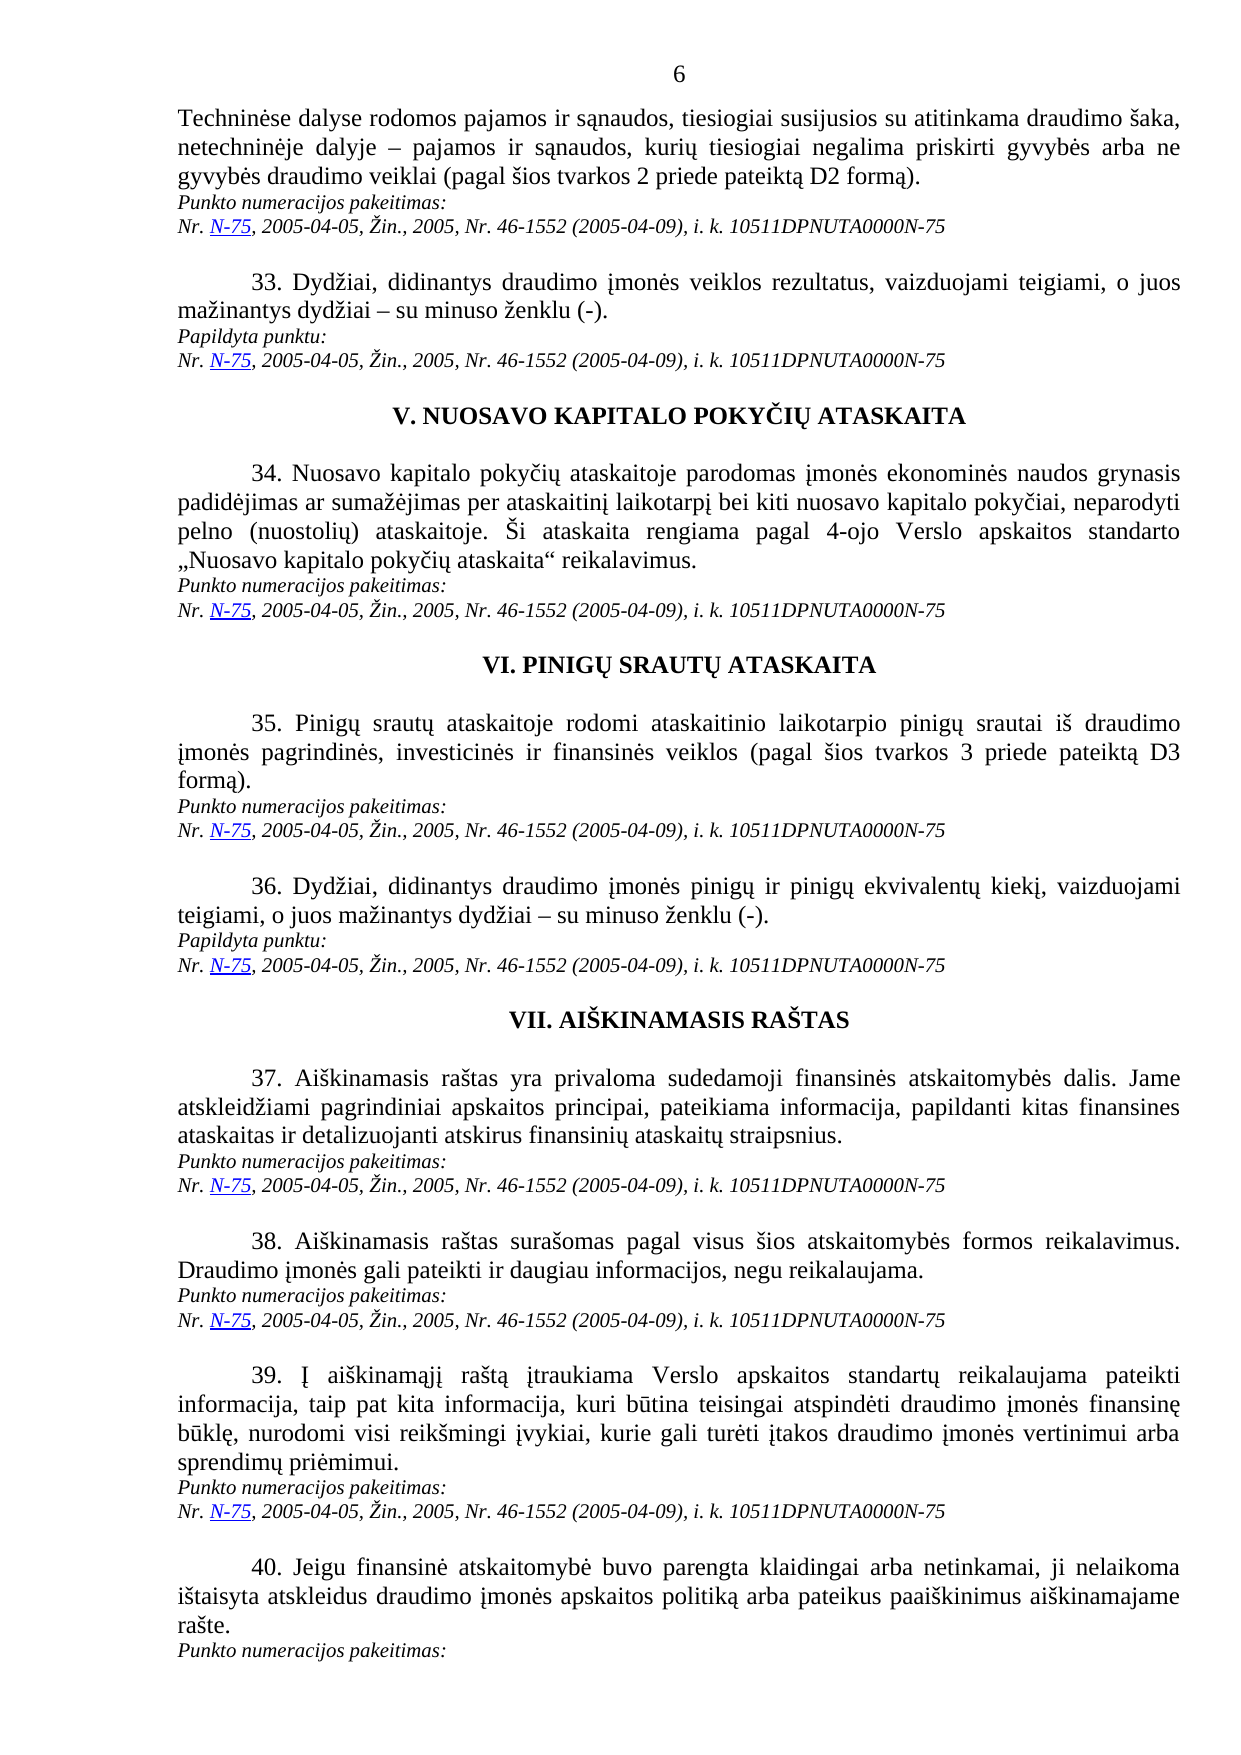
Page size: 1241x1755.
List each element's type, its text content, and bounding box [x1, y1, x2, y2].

text Punkto numeracijos pakeitimas: [177, 573, 1181, 597]
text Papildyta punktu: [177, 324, 1181, 348]
text Nr. N-75, 2005-04-05, Žin., 2005, Nr. 46-1552 (2005-04-09), i. k. 10511DPNUTA0000N-75 [177, 1307, 1181, 1332]
text Nr. N-75, 2005-04-05, Žin., 2005, Nr. 46-1552 (2005-04-09), i. k. 10511DPNUTA0000N-75 [177, 952, 1181, 977]
text Punkto numeracijos pakeitimas: [177, 1638, 1181, 1662]
text Nr. N-75, 2005-04-05, Žin., 2005, Nr. 46-1552 (2005-04-09), i. k. 10511DPNUTA0000N-75 [177, 1499, 1181, 1523]
text VII. AIŠKINAMASIS RAŠTAS [177, 1005, 1181, 1034]
text Nr. N-75, 2005-04-05, Žin., 2005, Nr. 46-1552 (2005-04-09), i. k. 10511DPNUTA0000N-75 [177, 214, 1181, 238]
text Nr. N-75, 2005-04-05, Žin., 2005, Nr. 46-1552 (2005-04-09), i. k. 10511DPNUTA0000N-75 [177, 1173, 1181, 1197]
text Techninėse dalyse rodomos pajamos ir sąnaudos, tiesiogiai susijusios su atitinkama draudimo šaka, netechninėje dalyje – pajamos ir sąnaudos, kurių tiesiogiai negalima priskirti gyvybės arba ne gyvybės draudimo veiklai (pagal šios tvarkos 2 priede pateiktą D2 formą). [177, 103, 1181, 190]
text Punkto numeracijos pakeitimas: [177, 794, 1181, 818]
text Punkto numeracijos pakeitimas: [177, 1149, 1181, 1173]
text Punkto numeracijos pakeitimas: [177, 190, 1181, 214]
text 35. Pinigų srautų ataskaitoje rodomi ataskaitinio laikotarpio pinigų srautai iš draudimo įmonės pagrindinės, investicinės ir finansinės veiklos (pagal šios tvarkos 3 priede pateiktą D3 formą). [177, 708, 1181, 794]
text 38. Aiškinamasis raštas surašomas pagal visus šios atskaitomybės formos reikalavimus. Draudimo įmonės gali pateikti ir daugiau informacijos, negu reikalaujama. [177, 1226, 1181, 1283]
text Papildyta punktu: [177, 928, 1181, 952]
text 40. Jeigu finansinė atskaitomybė buvo parengta klaidingai arba netinkamai, ji nelaikoma ištaisyta atskleidus draudimo įmonės apskaitos politiką arba pateikus paaiškinimus aiškinamajame rašte. [177, 1552, 1181, 1638]
text VI. PINIGŲ SRAUTŲ ATASKAITA [177, 650, 1181, 679]
text 39. Į aiškinamąjį raštą įtraukiama Verslo apskaitos standartų reikalaujama pateikti informacija, taip pat kita informacija, kuri būtina teisingai atspindėti draudimo įmonės finansinę būklę, nurodomi visi reikšmingi įvykiai, kurie gali turėti įtakos draudimo įmonės vertinimui arba sprendimų priėmimui. [177, 1360, 1181, 1475]
text Nr. N-75, 2005-04-05, Žin., 2005, Nr. 46-1552 (2005-04-09), i. k. 10511DPNUTA0000N-75 [177, 597, 1181, 622]
text V. NUOSAVO KAPITALO POKYČIŲ ATASKAITA [177, 401, 1181, 430]
text Punkto numeracijos pakeitimas: [177, 1475, 1181, 1499]
text Nr. N-75, 2005-04-05, Žin., 2005, Nr. 46-1552 (2005-04-09), i. k. 10511DPNUTA0000N-75 [177, 818, 1181, 842]
text 36. Dydžiai, didinantys draudimo įmonės pinigų ir pinigų ekvivalentų kiekį, vaizduojami teigiami, o juos mažinantys dydžiai – su minuso ženklu (-). [177, 871, 1181, 928]
text 37. Aiškinamasis raštas yra privaloma sudedamoji finansinės atskaitomybės dalis. Jame atskleidžiami pagrindiniai apskaitos principai, pateikiama informacija, papildanti kitas finansines ataskaitas ir detalizuojanti atskirus finansinių ataskaitų straipsnius. [177, 1063, 1181, 1149]
text 34. Nuosavo kapitalo pokyčių ataskaitoje parodomas įmonės ekonominės naudos grynasis padidėjimas ar sumažėjimas per ataskaitinį laikotarpį bei kiti nuosavo kapitalo pokyčiai, neparodyti pelno (nuostolių) ataskaitoje. Ši ataskaita rengiama pagal 4-ojo Verslo apskaitos standarto „Nuosavo kapitalo pokyčių ataskaita“ reikalavimus. [177, 458, 1181, 573]
text Punkto numeracijos pakeitimas: [177, 1283, 1181, 1307]
text Nr. N-75, 2005-04-05, Žin., 2005, Nr. 46-1552 (2005-04-09), i. k. 10511DPNUTA0000N-75 [177, 348, 1181, 372]
text 33. Dydžiai, didinantys draudimo įmonės veiklos rezultatus, vaizduojami teigiami, o juos mažinantys dydžiai – su minuso ženklu (-). [177, 267, 1181, 324]
